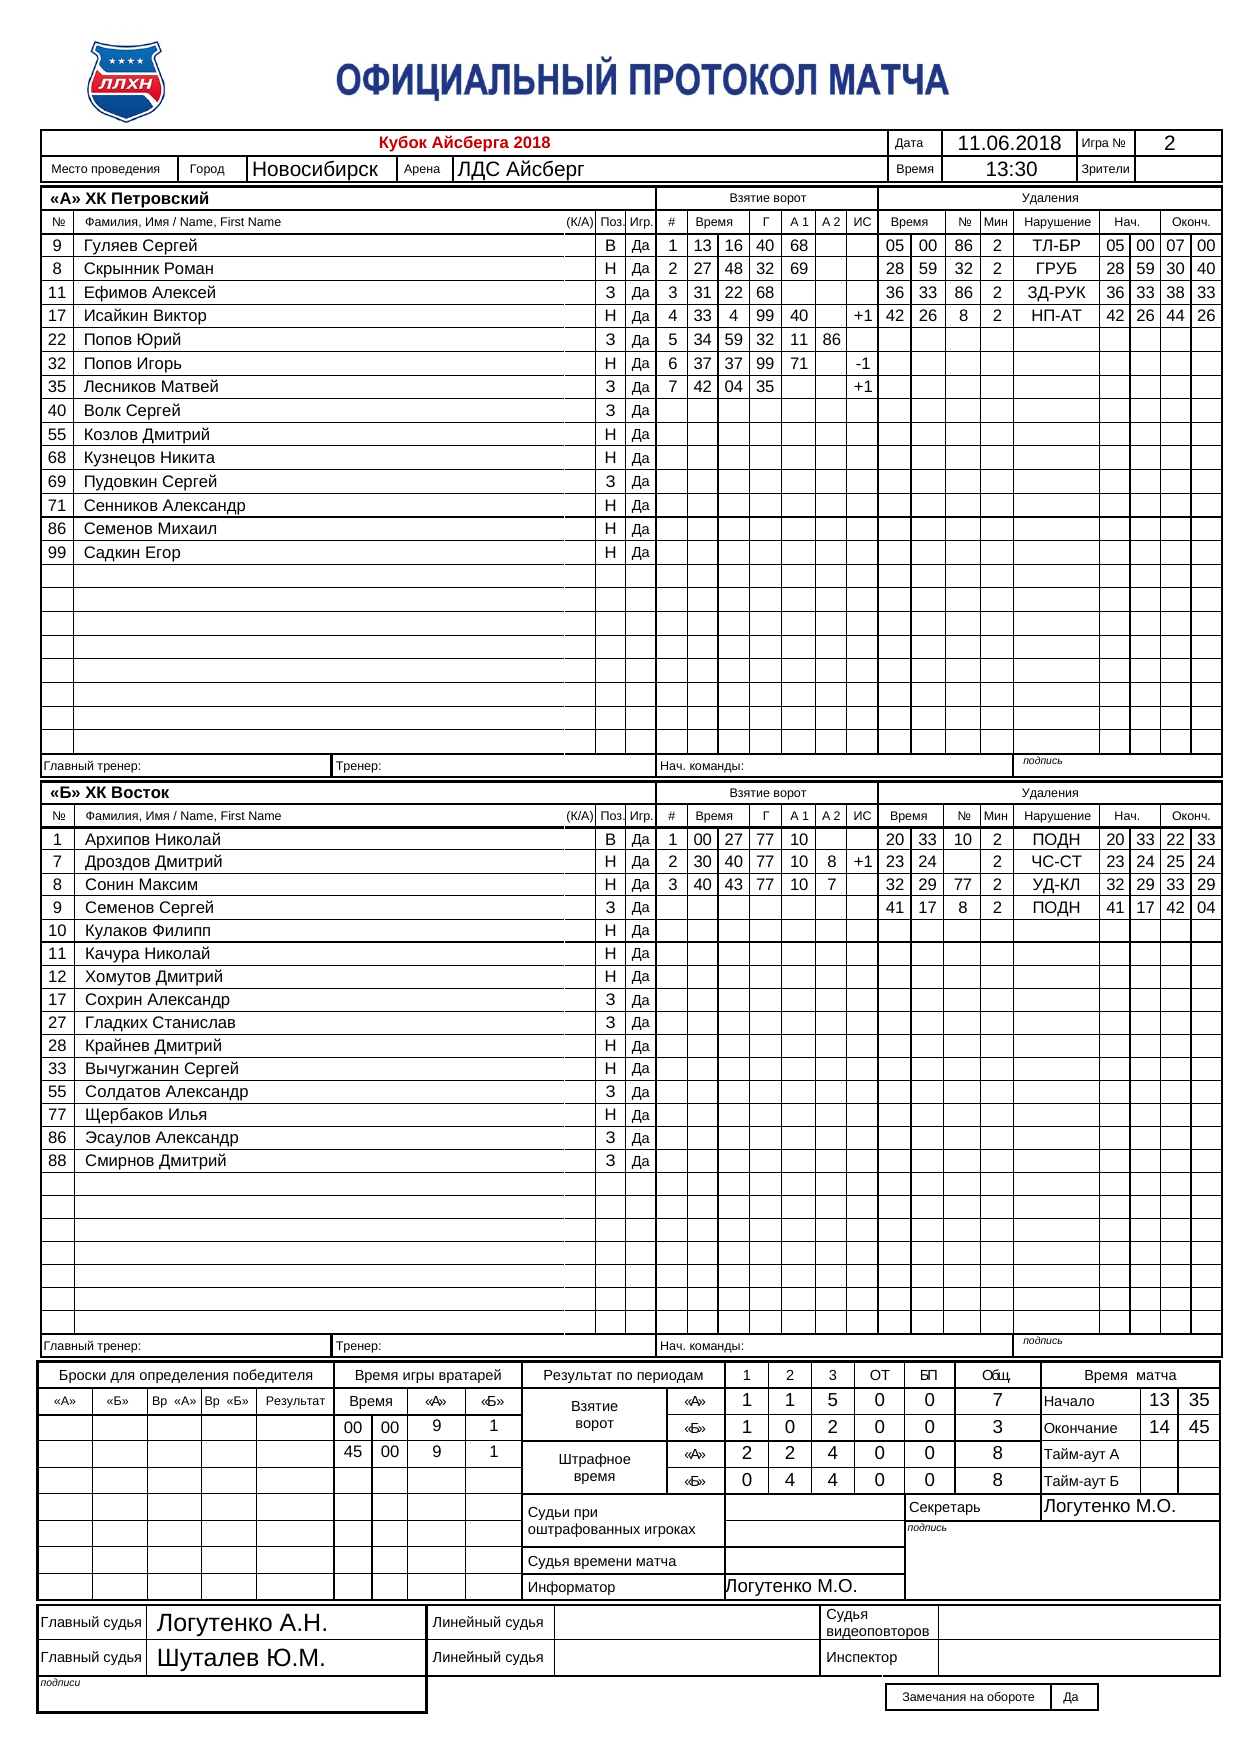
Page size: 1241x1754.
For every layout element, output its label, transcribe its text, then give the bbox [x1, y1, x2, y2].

table_cell ИС [847, 805, 877, 826]
table_cell [565, 829, 595, 849]
table_cell [816, 1012, 846, 1033]
table_cell [1192, 1242, 1221, 1264]
table_cell [750, 1035, 781, 1057]
table_cell [74, 612, 564, 634]
table_cell [782, 1012, 815, 1033]
table_cell Окончание [1042, 1415, 1140, 1440]
table_cell [981, 1150, 1013, 1172]
table_cell [782, 470, 815, 493]
table_cell [1161, 943, 1190, 964]
table_cell [42, 1242, 74, 1264]
table_cell [1192, 518, 1221, 540]
table_cell [408, 1494, 465, 1520]
table_cell [75, 1219, 564, 1241]
table_cell [981, 920, 1013, 941]
table_cell [782, 1196, 815, 1218]
table_cell Вычугжанин Сергей [75, 1058, 564, 1079]
table_cell [688, 636, 717, 658]
table_cell Судьи при оштрафованных игроках [523, 1495, 724, 1546]
table_cell [847, 829, 877, 849]
table_cell 17 [1131, 896, 1160, 918]
table_cell [912, 1173, 943, 1195]
table_cell [719, 565, 749, 587]
table_cell [1100, 730, 1129, 753]
table_cell [688, 1219, 717, 1241]
table_cell [42, 683, 73, 706]
table_cell [657, 423, 687, 445]
table_cell [688, 541, 717, 564]
table_cell [782, 494, 815, 516]
table_cell [1100, 636, 1129, 658]
table_cell [816, 1081, 846, 1103]
table_cell [719, 588, 749, 611]
table_cell [1131, 1012, 1160, 1033]
table_cell [657, 1311, 687, 1333]
table_cell Вр «Б» [202, 1389, 256, 1413]
table_cell 00 [1131, 235, 1160, 256]
table_cell [750, 518, 781, 540]
table_cell 0 [726, 1468, 768, 1493]
table_cell 00 [373, 1441, 407, 1467]
table_cell [565, 328, 595, 351]
table_cell [1131, 1219, 1160, 1241]
table_cell ПОДН [1014, 829, 1099, 849]
table_cell [750, 494, 781, 516]
table_cell +1 [847, 305, 877, 327]
table_cell Да [626, 446, 655, 469]
table_cell [202, 1468, 256, 1493]
table_cell [847, 1219, 877, 1241]
table_cell [1192, 1173, 1221, 1195]
table_cell [39, 1494, 92, 1520]
table_header Общ. [956, 1363, 1040, 1387]
table_cell З [596, 376, 625, 398]
table_cell [42, 730, 73, 753]
table_cell [879, 352, 910, 374]
table_cell [335, 1547, 371, 1573]
table_header ОТ [855, 1363, 904, 1387]
table_cell [1100, 966, 1129, 987]
table_cell 12 [42, 966, 74, 987]
table_cell [912, 1288, 943, 1310]
table_cell [1192, 943, 1221, 964]
table_cell [565, 966, 595, 987]
table_cell [565, 612, 595, 634]
table_cell [981, 659, 1013, 682]
table_cell [688, 683, 717, 706]
table_cell [719, 1058, 749, 1079]
table_cell [257, 1521, 333, 1546]
table_cell [335, 1521, 371, 1546]
table_cell [565, 352, 595, 374]
table_cell Да [626, 328, 655, 351]
table_cell [816, 470, 846, 493]
table_cell [782, 989, 815, 1011]
table_cell Н [596, 446, 625, 469]
table_cell [782, 565, 815, 587]
table_cell [1141, 1468, 1177, 1493]
table_cell [1161, 612, 1190, 634]
table_cell [626, 1265, 655, 1287]
table_cell [879, 683, 910, 706]
table_cell [816, 1242, 846, 1264]
table_cell [946, 659, 980, 682]
table_header 2 [1136, 131, 1221, 155]
table_cell 35 [1179, 1389, 1219, 1413]
table_cell [816, 446, 846, 469]
table_cell [981, 565, 1013, 587]
table_cell [847, 541, 877, 564]
table_cell 26 [1131, 305, 1160, 327]
table_cell [847, 1288, 877, 1310]
table_cell [1100, 470, 1129, 493]
table_cell [74, 659, 564, 682]
table_cell [688, 1012, 717, 1033]
table_cell 2 [657, 850, 687, 872]
table_cell 24 [912, 850, 943, 872]
table_cell З [596, 896, 625, 918]
table_cell [981, 376, 1013, 398]
table_cell [202, 1441, 256, 1467]
table_cell [1192, 1058, 1221, 1079]
table_cell Исайкин Виктор [74, 305, 564, 327]
table_cell [782, 1058, 815, 1079]
table_cell [879, 328, 910, 351]
table_cell 36 [879, 281, 910, 303]
table_cell [981, 943, 1013, 964]
table_cell 45 [1179, 1415, 1219, 1440]
table_cell [428, 1677, 882, 1711]
table_cell Нач. команды: [657, 1335, 1012, 1356]
table_cell 8 [956, 1442, 1040, 1467]
table_cell [626, 730, 655, 753]
table_cell [782, 588, 815, 611]
table_cell Нач. [1100, 211, 1160, 233]
table_cell [981, 1081, 1013, 1103]
table_cell [657, 518, 687, 540]
table_cell 35 [42, 376, 73, 398]
table_cell 3 [657, 281, 687, 303]
table_cell 17 [42, 989, 74, 1011]
table_header 1 [726, 1363, 768, 1387]
table_cell 2 [981, 305, 1013, 327]
table_cell Н [596, 1058, 625, 1079]
table_cell [626, 565, 655, 587]
table_cell [688, 470, 717, 493]
table_cell [688, 1196, 717, 1218]
table_cell 27 [719, 829, 749, 849]
table_cell [944, 1012, 980, 1033]
table_cell В [596, 235, 625, 256]
table_cell [1014, 1242, 1099, 1264]
table_cell [657, 707, 687, 729]
table_cell [626, 707, 655, 729]
table_cell [688, 494, 717, 516]
table_cell Арена [398, 157, 452, 181]
table_cell 0 [905, 1442, 954, 1467]
table_cell [816, 943, 846, 964]
table_cell [944, 1058, 980, 1079]
table_cell [912, 966, 943, 987]
table_cell [847, 1035, 877, 1057]
table_cell 24 [1131, 850, 1160, 872]
table_cell [912, 707, 945, 729]
table_cell Н [596, 494, 625, 516]
table_cell [596, 1311, 625, 1333]
table_cell [782, 423, 815, 445]
table_cell [596, 730, 625, 753]
table_cell 55 [42, 1081, 74, 1103]
table_cell 77 [750, 829, 781, 849]
table_cell [912, 1242, 943, 1264]
table_cell 0 [855, 1468, 904, 1493]
table_cell [657, 588, 687, 611]
table_cell [565, 470, 595, 493]
table_cell [688, 399, 717, 422]
table_cell Логутенко А.Н. [147, 1606, 425, 1639]
table_cell [816, 896, 846, 918]
table_cell [657, 920, 687, 941]
table_cell [657, 1265, 687, 1287]
table_cell Нарушение [1014, 805, 1099, 826]
table_cell [912, 541, 945, 564]
table_cell [657, 399, 687, 422]
table_cell Н [596, 257, 625, 280]
table_cell [750, 565, 781, 587]
table_header 2 [769, 1363, 811, 1387]
table_cell [373, 1494, 407, 1520]
table_cell [688, 1104, 717, 1126]
table_cell [847, 446, 877, 469]
table_cell 59 [912, 257, 945, 280]
table_cell [688, 1311, 717, 1333]
table_cell [750, 588, 781, 611]
table_cell [257, 1574, 333, 1599]
table_cell [719, 730, 749, 753]
table_cell [847, 989, 877, 1011]
table_cell [782, 1173, 815, 1195]
table_cell З [596, 399, 625, 422]
table_cell [565, 1012, 595, 1033]
table_cell [373, 1547, 407, 1573]
table_cell [1161, 376, 1190, 398]
table_cell 71 [782, 352, 815, 374]
table_cell Попов Юрий [74, 328, 564, 351]
table_cell ПОДН [1014, 896, 1099, 918]
table_cell [879, 966, 910, 987]
table_cell [1014, 399, 1099, 422]
table_cell [565, 1265, 595, 1287]
table_cell [565, 943, 595, 964]
table_cell Да [626, 494, 655, 516]
table_cell [879, 730, 910, 753]
table_cell 1 [657, 235, 687, 256]
table_cell [847, 943, 877, 964]
table_cell [688, 1173, 717, 1195]
table_cell [879, 612, 910, 634]
table_cell Поз. [596, 211, 625, 233]
table_cell [1161, 399, 1190, 422]
table_cell [257, 1416, 333, 1440]
table_cell [657, 1219, 687, 1241]
table_cell [946, 423, 980, 445]
table_cell [750, 1219, 781, 1241]
table_header Время игры вратарей [335, 1363, 521, 1387]
table_cell [1100, 1242, 1129, 1264]
table_cell Да [626, 518, 655, 540]
table_cell 4 [657, 305, 687, 327]
table_cell 9 [408, 1416, 465, 1440]
table_cell [981, 1012, 1013, 1033]
table_cell [847, 920, 877, 941]
table_cell [944, 1265, 980, 1287]
table_cell [782, 281, 815, 303]
table_cell [847, 896, 877, 918]
table_cell [565, 1058, 595, 1079]
table_header Время матча [1042, 1363, 1219, 1387]
table_cell 10 [944, 829, 980, 849]
table_cell [816, 829, 846, 849]
table_cell [719, 659, 749, 682]
table_cell (К/А) [565, 211, 595, 233]
table_cell [1014, 683, 1099, 706]
table_cell 88 [42, 1150, 74, 1172]
table_cell [879, 1035, 910, 1057]
table_cell [1192, 1196, 1221, 1218]
table_cell [555, 1606, 819, 1639]
table_cell [750, 1081, 781, 1103]
table_cell 14 [1141, 1415, 1177, 1440]
table_cell [93, 1468, 147, 1493]
table_cell 41 [879, 896, 910, 918]
table_cell [847, 612, 877, 634]
table_cell [719, 1311, 749, 1333]
table_cell [1100, 683, 1129, 706]
table_cell Да [626, 399, 655, 422]
table_cell [847, 1173, 877, 1195]
table_cell Эсаулов Александр [75, 1127, 564, 1149]
table_cell [1192, 966, 1221, 987]
table_cell [944, 1311, 980, 1333]
table_cell 29 [1192, 874, 1221, 895]
table_cell [847, 470, 877, 493]
table_cell Время [879, 211, 945, 233]
table_cell [1161, 989, 1190, 1011]
table_cell [42, 1265, 74, 1287]
table_cell [688, 1288, 717, 1310]
table_cell Да [626, 1081, 655, 1103]
table_cell [565, 281, 595, 303]
table_cell Судья видеоповторов [821, 1606, 938, 1639]
table_cell ЗД-РУК [1014, 281, 1099, 303]
table_cell [1131, 1058, 1160, 1079]
table_cell 99 [42, 541, 73, 564]
table_cell [1161, 683, 1190, 706]
table_cell [148, 1468, 201, 1493]
table_cell [879, 659, 910, 682]
table_cell [782, 1104, 815, 1126]
table_cell 27 [688, 257, 717, 280]
table_cell [912, 423, 945, 445]
table_cell [555, 1640, 819, 1675]
table_cell Архипов Николай [75, 829, 564, 849]
table_cell Гладких Станислав [75, 1012, 564, 1033]
table_cell [912, 494, 945, 516]
table_cell [1014, 1288, 1099, 1310]
table_cell [1100, 494, 1129, 516]
table_cell [944, 989, 980, 1011]
table_cell [981, 707, 1013, 729]
table_cell [981, 1242, 1013, 1264]
table_cell 0 [905, 1389, 954, 1413]
table_cell [1100, 1127, 1129, 1149]
table_header Броски для определения победителя [39, 1363, 333, 1387]
table_cell Нач. [1100, 805, 1160, 826]
table_cell [1131, 399, 1160, 422]
table_cell [946, 470, 980, 493]
table_cell [626, 683, 655, 706]
table_cell 86 [42, 1127, 74, 1149]
table_cell [626, 636, 655, 658]
table_cell [912, 1219, 943, 1241]
table_header Результат по периодам [523, 1363, 724, 1387]
table_cell Н [596, 518, 625, 540]
table_cell [1192, 446, 1221, 469]
table_cell [1131, 328, 1160, 351]
table_cell 2 [769, 1442, 811, 1467]
table_cell [75, 1173, 564, 1195]
table_cell [847, 636, 877, 658]
table_cell Да [626, 257, 655, 280]
table_cell [688, 1265, 717, 1287]
table_cell Шуталев Ю.М. [147, 1640, 425, 1675]
table_cell [1131, 494, 1160, 516]
table_cell 33 [1192, 281, 1221, 303]
table_cell [1192, 1288, 1221, 1310]
table_cell Результат [257, 1389, 333, 1413]
table_cell 0 [855, 1442, 904, 1467]
table_cell [1131, 352, 1160, 374]
table_cell [1192, 636, 1221, 658]
table_cell [1014, 565, 1099, 587]
table_cell [1161, 1311, 1190, 1333]
table_cell [1131, 470, 1160, 493]
table_cell [1131, 423, 1160, 445]
table_cell [1161, 494, 1190, 516]
table_cell [912, 470, 945, 493]
table_cell [879, 1265, 910, 1287]
table_cell [719, 1150, 749, 1172]
table_cell [1161, 1081, 1190, 1103]
table_cell 22 [719, 281, 749, 303]
table_cell [750, 1265, 781, 1287]
table_cell Нарушение [1014, 211, 1099, 233]
table_cell [750, 423, 781, 445]
table_cell [39, 1574, 92, 1599]
table_cell [1161, 470, 1190, 493]
table_cell [879, 1058, 910, 1079]
table_cell [1161, 707, 1190, 729]
table_cell Игр. [626, 211, 655, 233]
table_cell [657, 1081, 687, 1103]
table_cell [1161, 1288, 1190, 1310]
table_cell Логутенко М.О. [1042, 1495, 1219, 1520]
table_cell [93, 1441, 147, 1467]
table_cell [912, 989, 943, 1011]
table_cell Козлов Дмитрий [74, 423, 564, 445]
table_cell [565, 920, 595, 941]
table_cell [1192, 376, 1221, 398]
table_cell 43 [719, 874, 749, 895]
table_cell [257, 1494, 333, 1520]
table_cell Пудовкин Сергей [74, 470, 564, 493]
table_cell [946, 518, 980, 540]
table_cell [944, 1173, 980, 1195]
table_cell [944, 1288, 980, 1310]
table_cell Да [626, 376, 655, 398]
table_cell [1014, 423, 1099, 445]
table_cell [719, 541, 749, 564]
table_cell [565, 1219, 595, 1241]
table_cell [1014, 920, 1099, 941]
table_cell 68 [782, 235, 815, 256]
table_cell 38 [1161, 281, 1190, 303]
table_cell [1131, 376, 1160, 398]
table_cell [981, 966, 1013, 987]
table_cell [719, 1035, 749, 1057]
table_cell Лесников Матвей [74, 376, 564, 398]
table_cell [1161, 730, 1190, 753]
table_cell 10 [782, 829, 815, 849]
table_cell [1131, 446, 1160, 469]
table_cell Тренер: [333, 1335, 655, 1356]
table_cell [657, 1104, 687, 1126]
table_cell Фамилия, Имя / Name, First Name [75, 805, 565, 826]
table_cell [688, 1081, 717, 1103]
table_cell [39, 1547, 92, 1573]
table_cell [816, 1035, 846, 1057]
table_cell [782, 943, 815, 964]
table_cell 0 [905, 1468, 954, 1493]
table_cell [1100, 1173, 1129, 1195]
table_cell [750, 989, 781, 1011]
table_cell 42 [879, 305, 910, 327]
table_header Кубок Айсберга 2018 [42, 131, 887, 155]
table_cell 1 [726, 1415, 768, 1440]
table_cell [719, 966, 749, 987]
table_cell [1100, 518, 1129, 540]
table_cell [750, 896, 781, 918]
table_cell Семенов Михаил [74, 518, 564, 540]
table_cell 28 [42, 1035, 74, 1057]
table_cell [944, 1242, 980, 1264]
table_cell [946, 494, 980, 516]
table_cell Да [626, 1150, 655, 1172]
table_cell [719, 1242, 749, 1264]
table_cell [657, 1196, 687, 1218]
table_cell Взятие ворот [523, 1389, 666, 1440]
table_cell [782, 896, 815, 918]
table_cell [719, 1173, 749, 1195]
table_cell Главный судья [39, 1640, 146, 1675]
table_cell [750, 920, 781, 941]
table_cell 41 [1100, 896, 1129, 918]
table_cell [1161, 1012, 1190, 1033]
table_cell [879, 588, 910, 611]
table_cell Главный судья [39, 1606, 146, 1639]
table_cell ЛДС Айсберг [454, 157, 887, 181]
table_cell [1161, 636, 1190, 658]
table_cell [816, 1265, 846, 1287]
table_cell [565, 235, 595, 256]
table_cell [1131, 1265, 1160, 1287]
table_cell [1192, 588, 1221, 611]
table_cell № [42, 211, 73, 233]
table_cell 7 [657, 376, 687, 398]
table_cell [847, 1104, 877, 1126]
table_cell подпись [906, 1522, 1219, 1599]
table_cell [782, 1311, 815, 1333]
table_cell [719, 399, 749, 422]
table_cell Н [596, 874, 625, 895]
table_cell [42, 659, 73, 682]
table_cell [466, 1574, 521, 1599]
table_cell Да [626, 1127, 655, 1149]
table_cell [74, 636, 564, 658]
table_cell [946, 328, 980, 351]
table_cell [750, 707, 781, 729]
table_cell [719, 683, 749, 706]
table_cell [93, 1547, 147, 1573]
picture [5, 28, 1179, 129]
table_cell [1131, 989, 1160, 1011]
table_cell 2 [812, 1415, 854, 1440]
table_cell [847, 257, 877, 280]
table_cell [1131, 1127, 1160, 1149]
table_cell [719, 1127, 749, 1149]
table_cell [657, 1150, 687, 1172]
table_cell [912, 1035, 943, 1057]
table_cell [1192, 1219, 1221, 1241]
table_cell [1192, 565, 1221, 587]
table_cell [466, 1494, 521, 1520]
table_cell 59 [719, 328, 749, 351]
table_cell [879, 1242, 910, 1264]
table_cell [847, 588, 877, 611]
table_cell 33 [1131, 829, 1160, 849]
table_cell [1014, 470, 1099, 493]
table_cell [1192, 683, 1221, 706]
table_cell 11 [42, 943, 74, 964]
table_cell [946, 683, 980, 706]
table_cell [1014, 1127, 1099, 1149]
table_cell [42, 1288, 74, 1310]
table_cell [657, 683, 687, 706]
table_header Взятие ворот [657, 188, 877, 209]
table_cell [912, 376, 945, 398]
table_cell [719, 1012, 749, 1033]
table_cell 32 [750, 328, 781, 351]
table_cell [688, 446, 717, 469]
table_cell [816, 518, 846, 540]
table_cell [750, 1012, 781, 1033]
table_cell [1014, 636, 1099, 658]
table_cell [847, 1265, 877, 1287]
table_cell [816, 920, 846, 941]
table_cell [726, 1548, 904, 1573]
table_cell [981, 588, 1013, 611]
table_cell [42, 1311, 74, 1333]
table_cell 00 [335, 1416, 371, 1440]
table_cell № [42, 805, 74, 826]
table_cell [93, 1521, 147, 1546]
table_cell [912, 1150, 943, 1172]
table_cell Линейный судья [428, 1640, 554, 1675]
table_cell [981, 1265, 1013, 1287]
table_cell [657, 565, 687, 587]
table_cell [466, 1521, 521, 1546]
table_cell [257, 1547, 333, 1573]
table_cell [335, 1494, 371, 1520]
table_cell [981, 423, 1013, 445]
table_cell 2 [981, 829, 1013, 849]
table_cell Тренер: [333, 755, 655, 776]
table_cell [782, 518, 815, 540]
table_cell [816, 1104, 846, 1126]
table_cell [657, 943, 687, 964]
table_cell Дроздов Дмитрий [75, 850, 564, 872]
table_cell [565, 1127, 595, 1149]
table_cell Судья времени матча [523, 1548, 724, 1573]
table_cell [1100, 352, 1129, 374]
table_cell [565, 1196, 595, 1218]
table_header Взятие ворот [657, 783, 877, 803]
table_cell [148, 1521, 201, 1546]
table_cell [93, 1574, 147, 1599]
table_cell [726, 1495, 904, 1520]
table_cell [74, 683, 564, 706]
table_cell (К/А) [565, 805, 595, 826]
table_cell 1 [657, 829, 687, 849]
table_cell [1100, 1035, 1129, 1057]
table_cell [782, 1150, 815, 1172]
table_cell [816, 494, 846, 516]
table_cell [596, 636, 625, 658]
table_cell [657, 989, 687, 1011]
table_cell 2 [981, 281, 1013, 303]
table_cell [1131, 1242, 1160, 1264]
table_cell 40 [42, 399, 73, 422]
table_cell [847, 235, 877, 256]
table_cell [816, 1219, 846, 1241]
table_cell [981, 1058, 1013, 1079]
table_cell Хомутов Дмитрий [75, 966, 564, 987]
table_cell [912, 683, 945, 706]
table_cell [466, 1468, 521, 1493]
table_cell 40 [782, 305, 815, 327]
table_cell [657, 494, 687, 516]
table_cell А 2 [816, 211, 846, 233]
table_cell [1192, 1035, 1221, 1057]
table_cell [657, 1173, 687, 1195]
table_cell Да [626, 423, 655, 445]
table_cell [750, 1288, 781, 1310]
table_cell [688, 518, 717, 540]
table_cell [1131, 1035, 1160, 1057]
table_cell [944, 850, 980, 872]
table_cell [688, 730, 717, 753]
table_cell [750, 446, 781, 469]
table_cell 0 [769, 1415, 811, 1440]
table_cell 9 [42, 235, 73, 256]
table_cell 37 [719, 352, 749, 374]
table_cell [565, 518, 595, 540]
table_cell Оконч. [1161, 805, 1221, 826]
table_cell 00 [688, 829, 717, 849]
table_cell Н [596, 352, 625, 374]
table_cell [75, 1288, 564, 1310]
table_cell [565, 707, 595, 729]
table_cell [750, 659, 781, 682]
table_cell Линейный судья [428, 1606, 554, 1639]
table_cell [626, 659, 655, 682]
table_cell [626, 1196, 655, 1218]
table_cell Секретарь [906, 1495, 1040, 1520]
table_cell [657, 1288, 687, 1310]
table_cell [782, 1242, 815, 1264]
table_cell З [596, 1150, 625, 1172]
table_cell [816, 966, 846, 987]
table_cell Н [596, 541, 625, 564]
table_cell [93, 1416, 147, 1440]
table_cell [565, 494, 595, 516]
table_cell [1192, 541, 1221, 564]
table_cell [1014, 352, 1099, 374]
table_cell [1100, 1311, 1129, 1333]
table_cell 1 [42, 829, 74, 849]
table_cell [596, 1196, 625, 1218]
table_cell [879, 1288, 910, 1310]
table_cell Да [626, 943, 655, 964]
table_cell [946, 588, 980, 611]
table_cell 11 [782, 328, 815, 351]
table_cell Тайм-аут А [1042, 1441, 1140, 1467]
table_cell 86 [816, 328, 846, 351]
table_cell [626, 1288, 655, 1310]
table_cell [879, 565, 910, 587]
table_cell [847, 874, 877, 895]
table_cell 32 [42, 352, 73, 374]
table_cell [816, 565, 846, 587]
table_cell [816, 281, 846, 303]
table_cell [1192, 1012, 1221, 1033]
table_cell [1014, 612, 1099, 634]
table_cell 2 [981, 257, 1013, 280]
table_cell [1014, 659, 1099, 682]
table_cell [946, 399, 980, 422]
table_cell Игр. [626, 805, 655, 826]
table_cell УД-КЛ [1014, 874, 1099, 895]
table_cell [946, 541, 980, 564]
table_cell «Б» [668, 1415, 724, 1440]
table_cell 33 [42, 1058, 74, 1079]
table_cell [847, 1081, 877, 1103]
table_cell [912, 1265, 943, 1287]
table_cell [565, 1035, 595, 1057]
table_cell [719, 943, 749, 964]
table_cell Мин [981, 211, 1013, 233]
table_cell [565, 376, 595, 398]
table_cell 00 [1192, 235, 1221, 256]
table_cell [408, 1521, 465, 1546]
table_cell [981, 1196, 1013, 1218]
table_cell 5 [812, 1389, 854, 1413]
table_cell ТЛ-БР [1014, 235, 1099, 256]
table_cell 77 [750, 874, 781, 895]
table_cell [879, 518, 910, 540]
table_cell [750, 1196, 781, 1218]
table_cell 10 [782, 874, 815, 895]
table_cell Н [596, 943, 625, 964]
table_cell [1161, 1242, 1190, 1264]
table_cell [1192, 659, 1221, 682]
table_cell 1 [726, 1389, 768, 1413]
table_cell [1014, 1035, 1099, 1057]
table_cell [1131, 1311, 1160, 1333]
table_cell 9 [408, 1441, 465, 1467]
table_cell [879, 636, 910, 658]
table_cell [1161, 446, 1190, 469]
table_cell [688, 612, 717, 634]
table_cell Оконч. [1161, 211, 1221, 233]
table_cell 86 [946, 235, 980, 256]
table_header 11.06.2018 [943, 131, 1076, 155]
table_cell [1179, 1441, 1219, 1467]
table_cell [981, 328, 1013, 351]
table_cell [879, 423, 910, 445]
table_cell [946, 612, 980, 634]
table_cell 07 [1161, 235, 1190, 256]
table_cell [1192, 1127, 1221, 1149]
table_cell [596, 1288, 625, 1310]
table_cell [981, 541, 1013, 564]
table_cell 33 [688, 305, 717, 327]
table_cell В [596, 829, 625, 849]
table_cell Да [626, 920, 655, 941]
table_cell [939, 1640, 1219, 1675]
table_cell [782, 1127, 815, 1149]
table_cell [879, 1311, 910, 1333]
table_cell Садкин Егор [74, 541, 564, 564]
table_cell 33 [1192, 829, 1221, 849]
table_cell [719, 636, 749, 658]
table_cell [1161, 1265, 1190, 1287]
table_cell «Б» [668, 1468, 724, 1493]
table_cell А 2 [816, 805, 846, 826]
table_cell [912, 352, 945, 374]
table_cell [816, 235, 846, 256]
table_cell [1014, 494, 1099, 516]
table_header «А» ХК Петровский [42, 188, 655, 209]
table_cell 4 [719, 305, 749, 327]
table_cell [1100, 1196, 1129, 1218]
table_cell [75, 1242, 564, 1264]
table_cell [408, 1574, 465, 1599]
table_cell [981, 1127, 1013, 1149]
table_cell [1131, 943, 1160, 964]
table_cell 32 [750, 257, 781, 280]
table_cell 71 [42, 494, 73, 516]
table_cell [847, 1242, 877, 1264]
table_cell [1161, 1035, 1190, 1057]
table_cell [408, 1547, 465, 1573]
table_cell [719, 989, 749, 1011]
table_cell [879, 989, 910, 1011]
table_cell [202, 1494, 256, 1520]
table_cell [148, 1416, 201, 1440]
table_cell Время [688, 805, 749, 826]
table_cell Да [626, 235, 655, 256]
table_cell НП-АТ [1014, 305, 1099, 327]
table_cell [782, 1265, 815, 1287]
table_cell [1100, 943, 1129, 964]
table_cell [657, 636, 687, 658]
table_cell Вр «А» [148, 1389, 201, 1413]
table_cell [565, 1242, 595, 1264]
table_cell 2 [657, 257, 687, 280]
table_cell [1100, 446, 1129, 469]
table_cell 20 [879, 829, 910, 849]
table_cell [257, 1468, 333, 1493]
table_cell [944, 1150, 980, 1172]
table_cell [847, 328, 877, 351]
table_cell [1192, 920, 1221, 941]
table_cell 8 [42, 257, 73, 280]
table_cell [93, 1494, 147, 1520]
table_header Замечания на обороте [887, 1685, 1050, 1709]
table_cell [750, 1311, 781, 1333]
table_cell 2 [981, 235, 1013, 256]
table_cell [879, 943, 910, 964]
table_cell Сохрин Александр [75, 989, 564, 1011]
table_cell [1014, 966, 1099, 987]
table_cell [981, 989, 1013, 1011]
table_cell [565, 1288, 595, 1310]
table_cell Н [596, 305, 625, 327]
table_cell [373, 1468, 407, 1493]
table_cell Тайм-аут Б [1042, 1468, 1140, 1493]
table_cell Качура Николай [75, 943, 564, 964]
table_cell [912, 1127, 943, 1149]
table_cell 77 [42, 1104, 74, 1126]
table_cell [782, 707, 815, 729]
table_cell [1014, 1058, 1099, 1079]
table_cell [1161, 1104, 1190, 1126]
table_cell [782, 683, 815, 706]
table_cell 17 [912, 896, 943, 918]
table_cell 8 [42, 874, 74, 895]
table_cell Солдатов Александр [75, 1081, 564, 1103]
table_cell [1131, 1104, 1160, 1126]
table_cell [688, 707, 717, 729]
table_cell [912, 1104, 943, 1126]
table_cell [719, 423, 749, 445]
table_cell [1192, 352, 1221, 374]
table_cell 17 [42, 305, 73, 327]
table_cell 27 [42, 1012, 74, 1033]
table_cell [1131, 636, 1160, 658]
table_cell [847, 518, 877, 540]
table_cell [42, 1196, 74, 1218]
table_cell [74, 707, 564, 729]
table_cell [782, 446, 815, 469]
table_cell [1161, 1127, 1190, 1149]
table_cell [688, 423, 717, 445]
table_cell [816, 1288, 846, 1310]
table_cell [782, 920, 815, 941]
table_cell [750, 730, 781, 753]
table_cell [626, 1219, 655, 1241]
table_cell [719, 1196, 749, 1218]
table_cell [1161, 1173, 1190, 1195]
table_cell 40 [750, 235, 781, 256]
table_cell [1014, 588, 1099, 611]
table_cell [912, 612, 945, 634]
table_cell 36 [1100, 281, 1129, 303]
table_cell [596, 1173, 625, 1195]
table_cell [565, 850, 595, 872]
table_cell [202, 1521, 256, 1546]
table_cell [596, 1219, 625, 1241]
table_header БП [905, 1363, 954, 1387]
table_cell [912, 1012, 943, 1033]
table_cell [1100, 588, 1129, 611]
table_cell 25 [1161, 850, 1190, 872]
table_cell [688, 896, 717, 918]
table_cell [944, 943, 980, 964]
table_cell 00 [912, 235, 945, 256]
table_cell [335, 1468, 371, 1493]
table_cell [879, 494, 910, 516]
table_cell [847, 281, 877, 303]
table_cell [626, 588, 655, 611]
table_cell [750, 1127, 781, 1149]
table_cell З [596, 989, 625, 1011]
table_cell З [596, 470, 625, 493]
table_cell [782, 1081, 815, 1103]
table_cell Н [596, 850, 625, 872]
table_cell [912, 943, 943, 964]
table_cell [596, 565, 625, 587]
table_cell [782, 376, 815, 398]
table_cell [202, 1574, 256, 1599]
table_cell подпись [1014, 1335, 1221, 1356]
table_cell [719, 518, 749, 540]
table_cell [946, 565, 980, 587]
table_cell [1161, 352, 1190, 374]
table_cell [981, 470, 1013, 493]
table_cell [879, 1012, 910, 1033]
table_cell [816, 588, 846, 611]
table_cell # [657, 805, 687, 826]
table_cell [847, 565, 877, 587]
table_cell 13:30 [943, 157, 1076, 181]
table_cell [688, 943, 717, 964]
table_cell [39, 1441, 92, 1467]
table_cell [944, 1081, 980, 1103]
table_cell [750, 399, 781, 422]
table_cell 30 [688, 850, 717, 872]
table_cell [879, 920, 910, 941]
table_cell [946, 376, 980, 398]
table_cell ГРУБ [1014, 257, 1099, 280]
table_cell [148, 1574, 201, 1599]
table_cell [816, 352, 846, 374]
table_cell [750, 1173, 781, 1195]
table_cell [1161, 1219, 1190, 1241]
table_cell +1 [847, 850, 877, 872]
table_cell Да [626, 989, 655, 1011]
table_cell Штрафное время [523, 1442, 666, 1493]
table_cell [39, 1468, 92, 1493]
table_cell [565, 1150, 595, 1172]
table_cell 2 [981, 874, 1013, 895]
table_cell 26 [912, 305, 945, 327]
table_cell 23 [1100, 850, 1129, 872]
table_cell 59 [1131, 257, 1160, 280]
table_cell [688, 1127, 717, 1149]
table_cell 10 [782, 850, 815, 872]
table_cell [657, 541, 687, 564]
table_cell 24 [1192, 850, 1221, 872]
table_cell 33 [1161, 874, 1190, 895]
table_cell [816, 636, 846, 658]
table_cell [719, 1288, 749, 1310]
table_cell 0 [855, 1415, 904, 1440]
table_cell 29 [1131, 874, 1160, 895]
table_cell [816, 989, 846, 1011]
table_cell З [596, 1127, 625, 1149]
table_cell [1014, 1265, 1099, 1287]
table_cell [750, 541, 781, 564]
table_cell [626, 1311, 655, 1333]
table_cell [750, 943, 781, 964]
table_cell 20 [1100, 829, 1129, 849]
table_cell [688, 588, 717, 611]
table_cell 99 [750, 352, 781, 374]
table_cell [1131, 1150, 1160, 1172]
table_cell [1136, 157, 1221, 181]
table_cell Да [626, 352, 655, 374]
table_cell А 1 [782, 805, 815, 826]
table_cell [750, 636, 781, 658]
table_cell [750, 1150, 781, 1172]
table_cell [1100, 1081, 1129, 1103]
table_cell 44 [1161, 305, 1190, 327]
table_cell 13 [688, 235, 717, 256]
table_cell Н [596, 920, 625, 941]
table_cell Да [626, 850, 655, 872]
table_cell Скрынник Роман [74, 257, 564, 280]
table_header Удаления [879, 783, 1221, 803]
table_cell Да [626, 1035, 655, 1057]
table_cell [782, 659, 815, 682]
table_cell [1131, 730, 1160, 753]
table_cell 04 [1192, 896, 1221, 918]
table_cell [946, 446, 980, 469]
table_cell Инспектор [821, 1640, 938, 1675]
table_cell 13 [1141, 1389, 1177, 1413]
table_cell 8 [816, 850, 846, 872]
table_cell [750, 683, 781, 706]
table_cell 4 [769, 1468, 811, 1493]
table_cell 48 [719, 257, 749, 280]
table_cell Поз. [596, 805, 625, 826]
table_cell [565, 588, 595, 611]
table_cell [1161, 328, 1190, 351]
table_cell [912, 659, 945, 682]
table_cell Ефимов Алексей [74, 281, 564, 303]
table_cell Н [596, 1104, 625, 1126]
table_cell Да [626, 829, 655, 849]
table_cell [1161, 659, 1190, 682]
table_cell [148, 1547, 201, 1573]
table_cell [39, 1416, 92, 1440]
table_cell [1131, 683, 1160, 706]
table_cell [1014, 1150, 1099, 1172]
table_header Дата [889, 131, 941, 155]
table_cell [944, 1127, 980, 1149]
table_cell Да [626, 896, 655, 918]
table_cell -1 [847, 352, 877, 374]
table_cell [1014, 730, 1099, 753]
table_cell [847, 1058, 877, 1079]
table_cell [782, 1219, 815, 1241]
table_cell [565, 989, 595, 1011]
table_cell 37 [688, 352, 717, 374]
table_cell «А» [668, 1389, 724, 1413]
table_cell [1100, 423, 1129, 445]
table_cell [1014, 1173, 1099, 1195]
table_cell 6 [657, 352, 687, 374]
table_cell Семенов Сергей [75, 896, 564, 918]
table_cell 34 [688, 328, 717, 351]
table_cell [981, 636, 1013, 658]
table_cell [750, 966, 781, 987]
table_cell [847, 1196, 877, 1218]
table_cell 00 [373, 1416, 407, 1440]
table_cell [1100, 1012, 1129, 1033]
table_cell [1100, 1219, 1129, 1241]
table_cell Время [879, 805, 943, 826]
table_cell [408, 1468, 465, 1493]
table_cell [847, 1311, 877, 1333]
table_cell Мин [981, 805, 1013, 826]
table_cell № [946, 211, 980, 233]
table_cell [944, 920, 980, 941]
table_cell [596, 612, 625, 634]
table_cell [202, 1416, 256, 1440]
table_cell «А» [408, 1389, 465, 1413]
table_cell [879, 1104, 910, 1126]
table_cell Н [596, 966, 625, 987]
table_cell [565, 1173, 595, 1195]
table_cell [816, 541, 846, 564]
table_cell [657, 446, 687, 469]
table_cell [42, 707, 73, 729]
table_cell [1100, 612, 1129, 634]
table_cell [782, 1288, 815, 1310]
table_cell [657, 659, 687, 682]
table_cell [1131, 966, 1160, 987]
table_cell [565, 636, 595, 658]
table_cell [944, 966, 980, 987]
table_cell [719, 1081, 749, 1103]
table_cell 0 [905, 1415, 954, 1440]
table_cell [1014, 1104, 1099, 1126]
table_cell [257, 1441, 333, 1467]
table_cell [74, 730, 564, 753]
table_cell [750, 612, 781, 634]
table_cell 22 [42, 328, 73, 351]
table_cell [719, 612, 749, 634]
table_cell [1131, 518, 1160, 540]
table_cell [1141, 1441, 1177, 1467]
table_cell [879, 1173, 910, 1195]
table_cell [565, 730, 595, 753]
table_cell Сенников Александр [74, 494, 564, 516]
table_cell 32 [879, 874, 910, 895]
table_cell Нач. команды: [657, 755, 1012, 776]
table_cell [1192, 612, 1221, 634]
table_cell [1131, 707, 1160, 729]
table_cell 8 [956, 1468, 1040, 1493]
table_cell [981, 1035, 1013, 1057]
table_cell [816, 1150, 846, 1172]
table_cell [1014, 541, 1099, 564]
table_cell [42, 588, 73, 611]
table_cell [981, 730, 1013, 753]
table_cell 4 [812, 1442, 854, 1467]
table_cell [657, 1012, 687, 1033]
table_cell [719, 470, 749, 493]
table_cell [816, 1196, 846, 1218]
table_cell [912, 565, 945, 587]
table_cell [565, 874, 595, 895]
table_cell Начало [1042, 1389, 1140, 1413]
table_cell Да [626, 1104, 655, 1126]
table_cell [944, 1104, 980, 1126]
table_cell [1161, 518, 1190, 540]
table_cell [1100, 920, 1129, 941]
table_cell # [657, 211, 687, 233]
table_cell З [596, 1081, 625, 1103]
table_cell [1100, 1104, 1129, 1126]
table_cell [596, 683, 625, 706]
table_cell [981, 1173, 1013, 1195]
table_cell [816, 612, 846, 634]
table_cell 32 [946, 257, 980, 280]
table_cell [688, 1150, 717, 1172]
table_cell 29 [912, 874, 943, 895]
table_cell [565, 683, 595, 706]
table_cell Кулаков Филипп [75, 920, 564, 941]
table_cell [1014, 1219, 1099, 1241]
table_cell [596, 1265, 625, 1287]
table_cell [657, 966, 687, 987]
table_cell [847, 1150, 877, 1172]
table_cell [816, 399, 846, 422]
table_cell [74, 565, 564, 587]
table_cell [1100, 1058, 1129, 1079]
table_cell [879, 446, 910, 469]
table_header «Б» ХК Восток [42, 783, 655, 803]
table_cell [335, 1574, 371, 1599]
table_cell [944, 1035, 980, 1057]
table_cell Щербаков Илья [75, 1104, 564, 1126]
table_cell [816, 1311, 846, 1333]
table_cell Время [335, 1389, 407, 1413]
table_cell Н [596, 423, 625, 445]
table_cell [981, 352, 1013, 374]
table_cell 2 [981, 896, 1013, 918]
table_cell [750, 1242, 781, 1264]
table_cell [816, 1058, 846, 1079]
table_cell [1014, 943, 1099, 964]
table_cell 35 [750, 376, 781, 398]
table_cell 8 [946, 305, 980, 327]
table_cell [879, 1081, 910, 1103]
table_cell [565, 399, 595, 422]
table_cell [565, 1081, 595, 1103]
table_cell 69 [42, 470, 73, 493]
table_cell 69 [782, 257, 815, 280]
table_cell [1131, 565, 1160, 587]
table_cell [726, 1521, 904, 1546]
table_cell [565, 565, 595, 587]
table_cell Зрители [1078, 157, 1134, 181]
table_cell [75, 1311, 564, 1333]
table_cell [688, 989, 717, 1011]
table_cell Время [889, 157, 941, 181]
table_cell [202, 1547, 256, 1573]
table_cell [1192, 1150, 1221, 1172]
table_cell [879, 399, 910, 422]
table_cell Н [596, 1035, 625, 1057]
table_cell Гуляев Сергей [74, 235, 564, 256]
table_cell [816, 305, 846, 327]
table_cell ИС [847, 211, 877, 233]
table_cell [816, 1127, 846, 1149]
table_cell [466, 1547, 521, 1573]
table_cell Главный тренер: [42, 755, 330, 776]
table_cell [1192, 1265, 1221, 1287]
table_cell 23 [879, 850, 910, 872]
table_cell [1161, 1150, 1190, 1172]
table_header Удаления [879, 188, 1221, 209]
table_cell 32 [1100, 874, 1129, 895]
table_cell [847, 399, 877, 422]
table_cell [1192, 494, 1221, 516]
table_cell [596, 588, 625, 611]
table_cell [750, 1104, 781, 1126]
table_cell [847, 1127, 877, 1149]
table_cell 3 [657, 874, 687, 895]
table_cell ЧС-СТ [1014, 850, 1099, 872]
table_cell 42 [1161, 896, 1190, 918]
table_cell Логутенко М.О. [726, 1575, 904, 1599]
table_cell Фамилия, Имя / Name, First Name [74, 211, 565, 233]
table_cell [912, 730, 945, 753]
table_cell 9 [42, 896, 74, 918]
table_cell [1131, 1288, 1160, 1310]
table_cell Г [750, 805, 781, 826]
table_cell [782, 541, 815, 564]
table_cell [1192, 989, 1221, 1011]
table_cell Да [626, 966, 655, 987]
table_cell [1100, 659, 1129, 682]
table_cell [1192, 423, 1221, 445]
table_cell [1161, 541, 1190, 564]
table_cell 40 [688, 874, 717, 895]
table_cell [719, 1265, 749, 1287]
table_cell Кузнецов Никита [74, 446, 564, 469]
table_cell [981, 1219, 1013, 1241]
table_cell [981, 518, 1013, 540]
table_cell [750, 470, 781, 493]
table_cell [1192, 1081, 1221, 1103]
table_cell [782, 1035, 815, 1057]
table_cell [148, 1441, 201, 1467]
table_cell [879, 1196, 910, 1218]
table_cell [1100, 399, 1129, 422]
table_cell Да [626, 470, 655, 493]
table_cell [782, 636, 815, 658]
table_cell «А» [668, 1442, 724, 1467]
table_cell 30 [1161, 257, 1190, 280]
table_cell [719, 896, 749, 918]
table_cell [1100, 989, 1129, 1011]
table_cell [1014, 446, 1099, 469]
table_cell 0 [855, 1389, 904, 1413]
table_cell [1192, 399, 1221, 422]
table_cell Попов Игорь [74, 352, 564, 374]
table_cell 77 [750, 850, 781, 872]
table_cell Время [688, 211, 749, 233]
table_cell [657, 470, 687, 493]
table_cell [912, 588, 945, 611]
table_cell 31 [688, 281, 717, 303]
table_cell [565, 541, 595, 564]
table_cell подпись [1014, 755, 1221, 776]
table_cell [1014, 376, 1099, 398]
table_cell [688, 1242, 717, 1264]
table_cell 40 [1192, 257, 1221, 280]
table_cell [1131, 541, 1160, 564]
table_cell [373, 1574, 407, 1599]
table_cell [1192, 730, 1221, 753]
table_cell 7 [816, 874, 846, 895]
table_cell [782, 966, 815, 987]
table_cell 16 [719, 235, 749, 256]
table_cell [688, 920, 717, 941]
table_cell [1192, 707, 1221, 729]
table_cell [782, 730, 815, 753]
table_cell Смирнов Дмитрий [75, 1150, 564, 1172]
table_cell [847, 730, 877, 753]
table_cell 05 [879, 235, 910, 256]
table_cell [1099, 1682, 1220, 1711]
table_cell [946, 352, 980, 374]
table_cell [1100, 1288, 1129, 1310]
table_cell [782, 612, 815, 634]
table_cell [719, 1219, 749, 1241]
table_cell [946, 636, 980, 658]
table_cell [1161, 920, 1190, 941]
table_cell 28 [879, 257, 910, 280]
table_cell [944, 1219, 980, 1241]
table_cell [148, 1494, 201, 1520]
table_cell [1014, 1012, 1099, 1033]
table_cell «Б » [466, 1389, 521, 1413]
table_cell [879, 1127, 910, 1149]
table_cell [1161, 966, 1190, 987]
table_cell 2 [981, 850, 1013, 872]
table_cell [565, 896, 595, 918]
table_cell [626, 1242, 655, 1264]
table_cell [912, 636, 945, 658]
table_cell 1 [466, 1416, 521, 1440]
table_cell [1100, 1265, 1129, 1287]
table_cell [1131, 612, 1160, 634]
table_cell [981, 1311, 1013, 1333]
table_cell [1014, 989, 1099, 1011]
table_cell 8 [944, 896, 980, 918]
table_cell [946, 730, 980, 753]
table_cell [1161, 1058, 1190, 1079]
table_cell [1100, 328, 1129, 351]
table_cell [981, 494, 1013, 516]
table_cell [1192, 470, 1221, 493]
table_cell А 1 [782, 211, 815, 233]
table_cell 22 [1161, 829, 1190, 849]
table_cell [1131, 588, 1160, 611]
table_cell [847, 707, 877, 729]
table_cell [912, 920, 943, 941]
table_cell [1014, 1311, 1099, 1333]
table_cell [816, 730, 846, 753]
table_cell 40 [719, 850, 749, 872]
table_cell [847, 423, 877, 445]
table_header Игра № [1078, 131, 1134, 155]
table_cell «Б» [93, 1389, 147, 1413]
table_cell [782, 399, 815, 422]
table_cell [1131, 1196, 1160, 1218]
table_cell [565, 1311, 595, 1333]
table_cell [1100, 565, 1129, 587]
table_cell [1014, 1081, 1099, 1103]
table_cell [816, 257, 846, 280]
table_cell [1014, 707, 1099, 729]
table_cell [565, 446, 595, 469]
table_cell [1131, 1081, 1160, 1103]
table_cell [879, 1219, 910, 1241]
table_cell [719, 494, 749, 516]
table_cell Новосибирск [248, 157, 396, 181]
table_cell [1161, 423, 1190, 445]
table_cell Да [626, 1058, 655, 1079]
table_cell [39, 1521, 92, 1546]
table_cell [847, 1012, 877, 1033]
table_cell [719, 1104, 749, 1126]
table_cell подписи [39, 1677, 425, 1711]
table_cell [42, 565, 73, 587]
table_cell 7 [956, 1389, 1040, 1413]
table_cell [981, 399, 1013, 422]
table_cell [657, 1035, 687, 1057]
table_cell 1 [466, 1441, 521, 1467]
table_cell Волк Сергей [74, 399, 564, 422]
table_cell [847, 683, 877, 706]
table_cell [981, 1288, 1013, 1310]
table_cell [912, 328, 945, 351]
table_cell [1131, 659, 1160, 682]
table_cell 33 [912, 281, 945, 303]
table_cell [816, 376, 846, 398]
table_cell 86 [946, 281, 980, 303]
table_cell [1192, 1104, 1221, 1126]
table_cell [657, 896, 687, 918]
table_cell [565, 257, 595, 280]
table_cell 2 [726, 1442, 768, 1467]
table_cell [688, 565, 717, 587]
table_cell [42, 612, 73, 634]
table_cell «А» [39, 1389, 92, 1413]
table_cell [816, 707, 846, 729]
table_cell 7 [42, 850, 74, 872]
table_cell [657, 1058, 687, 1079]
table_cell [816, 683, 846, 706]
table_cell [1192, 328, 1221, 351]
table_cell 68 [42, 446, 73, 469]
table_cell З [596, 1012, 625, 1033]
table_cell [657, 1242, 687, 1264]
table_cell 5 [657, 328, 687, 351]
table_cell [879, 707, 910, 729]
table_cell 28 [1100, 257, 1129, 280]
table_cell [912, 446, 945, 469]
table_cell Крайнев Дмитрий [75, 1035, 564, 1057]
table_cell [1014, 1196, 1099, 1218]
table_cell [879, 541, 910, 564]
table_cell 42 [1100, 305, 1129, 327]
table_cell [981, 683, 1013, 706]
table_cell [912, 1058, 943, 1079]
table_cell [879, 1150, 910, 1172]
table_cell [596, 1242, 625, 1264]
table_cell [912, 399, 945, 422]
table_cell 55 [42, 423, 73, 445]
table_cell [565, 1104, 595, 1126]
table_cell [816, 423, 846, 445]
table_cell [1161, 565, 1190, 587]
table_cell [373, 1521, 407, 1546]
table_header 3 [812, 1363, 854, 1387]
table_cell [879, 376, 910, 398]
table_cell 99 [750, 305, 781, 327]
table_cell Город [179, 157, 246, 181]
table_cell [42, 1219, 74, 1241]
table_cell № [944, 805, 980, 826]
table_cell 68 [750, 281, 781, 303]
table_cell [1131, 920, 1160, 941]
table_cell [1014, 328, 1099, 351]
table_cell [912, 1311, 943, 1333]
table_cell [626, 1173, 655, 1195]
table_cell [981, 612, 1013, 634]
table_cell [1161, 1196, 1190, 1218]
table_cell Да [626, 305, 655, 327]
table_cell 11 [42, 281, 73, 303]
table_cell [719, 446, 749, 469]
table_cell [688, 966, 717, 987]
table_cell [657, 1127, 687, 1149]
table_cell [981, 446, 1013, 469]
table_cell 33 [1131, 281, 1160, 303]
table_cell 33 [912, 829, 943, 849]
table_cell 05 [1100, 235, 1129, 256]
table_cell 26 [1192, 305, 1221, 327]
table_cell [912, 1196, 943, 1218]
table_cell З [596, 281, 625, 303]
table_cell [816, 659, 846, 682]
table_header Да [1052, 1685, 1097, 1709]
table_cell [1100, 1150, 1129, 1172]
table_cell [939, 1606, 1219, 1639]
table_cell [626, 612, 655, 634]
table_cell [596, 707, 625, 729]
table_cell +1 [847, 376, 877, 398]
table_cell [1131, 1173, 1160, 1195]
table_cell Да [626, 874, 655, 895]
table_cell [688, 1035, 717, 1057]
table_cell [1192, 1311, 1221, 1333]
table_cell Место проведения [42, 157, 177, 181]
table_cell [42, 1173, 74, 1195]
table_cell [1100, 376, 1129, 398]
table_cell [75, 1265, 564, 1287]
table_cell [565, 659, 595, 682]
table_cell [750, 1058, 781, 1079]
table_cell [688, 659, 717, 682]
table_cell З [596, 328, 625, 351]
table_cell [565, 423, 595, 445]
table_cell [816, 1173, 846, 1195]
table_cell [657, 612, 687, 634]
table_cell [981, 1104, 1013, 1126]
table_cell 3 [956, 1415, 1040, 1440]
table_cell [565, 305, 595, 327]
table_cell 10 [42, 920, 74, 941]
table_cell 86 [42, 518, 73, 540]
table_cell [1014, 518, 1099, 540]
table_cell [847, 494, 877, 516]
table_cell 1 [769, 1389, 811, 1413]
table_cell [1179, 1468, 1219, 1493]
table_cell [847, 966, 877, 987]
table_cell [1100, 541, 1129, 564]
table_cell [719, 920, 749, 941]
table_cell [719, 707, 749, 729]
table_cell [944, 1196, 980, 1218]
table_cell [883, 1677, 1220, 1681]
table_cell Г [750, 211, 781, 233]
table_cell [912, 1081, 943, 1103]
table_cell [946, 707, 980, 729]
table_cell [657, 730, 687, 753]
table_cell 42 [688, 376, 717, 398]
table_cell Сонин Максим [75, 874, 564, 895]
table_cell [1100, 707, 1129, 729]
table_cell Да [626, 541, 655, 564]
table_cell [75, 1196, 564, 1218]
table_cell Да [626, 281, 655, 303]
table_cell [596, 659, 625, 682]
table_cell [912, 518, 945, 540]
table_cell Информатор [523, 1575, 724, 1599]
table_cell 4 [812, 1468, 854, 1493]
table_cell 45 [335, 1441, 371, 1467]
table_cell [74, 588, 564, 611]
table_cell [688, 1058, 717, 1079]
table_cell 04 [719, 376, 749, 398]
table_cell Главный тренер: [42, 1335, 330, 1356]
table_cell [42, 636, 73, 658]
table_cell [847, 659, 877, 682]
table_cell [879, 470, 910, 493]
table_cell [1161, 588, 1190, 611]
table_cell 77 [944, 874, 980, 895]
table_cell Да [626, 1012, 655, 1033]
